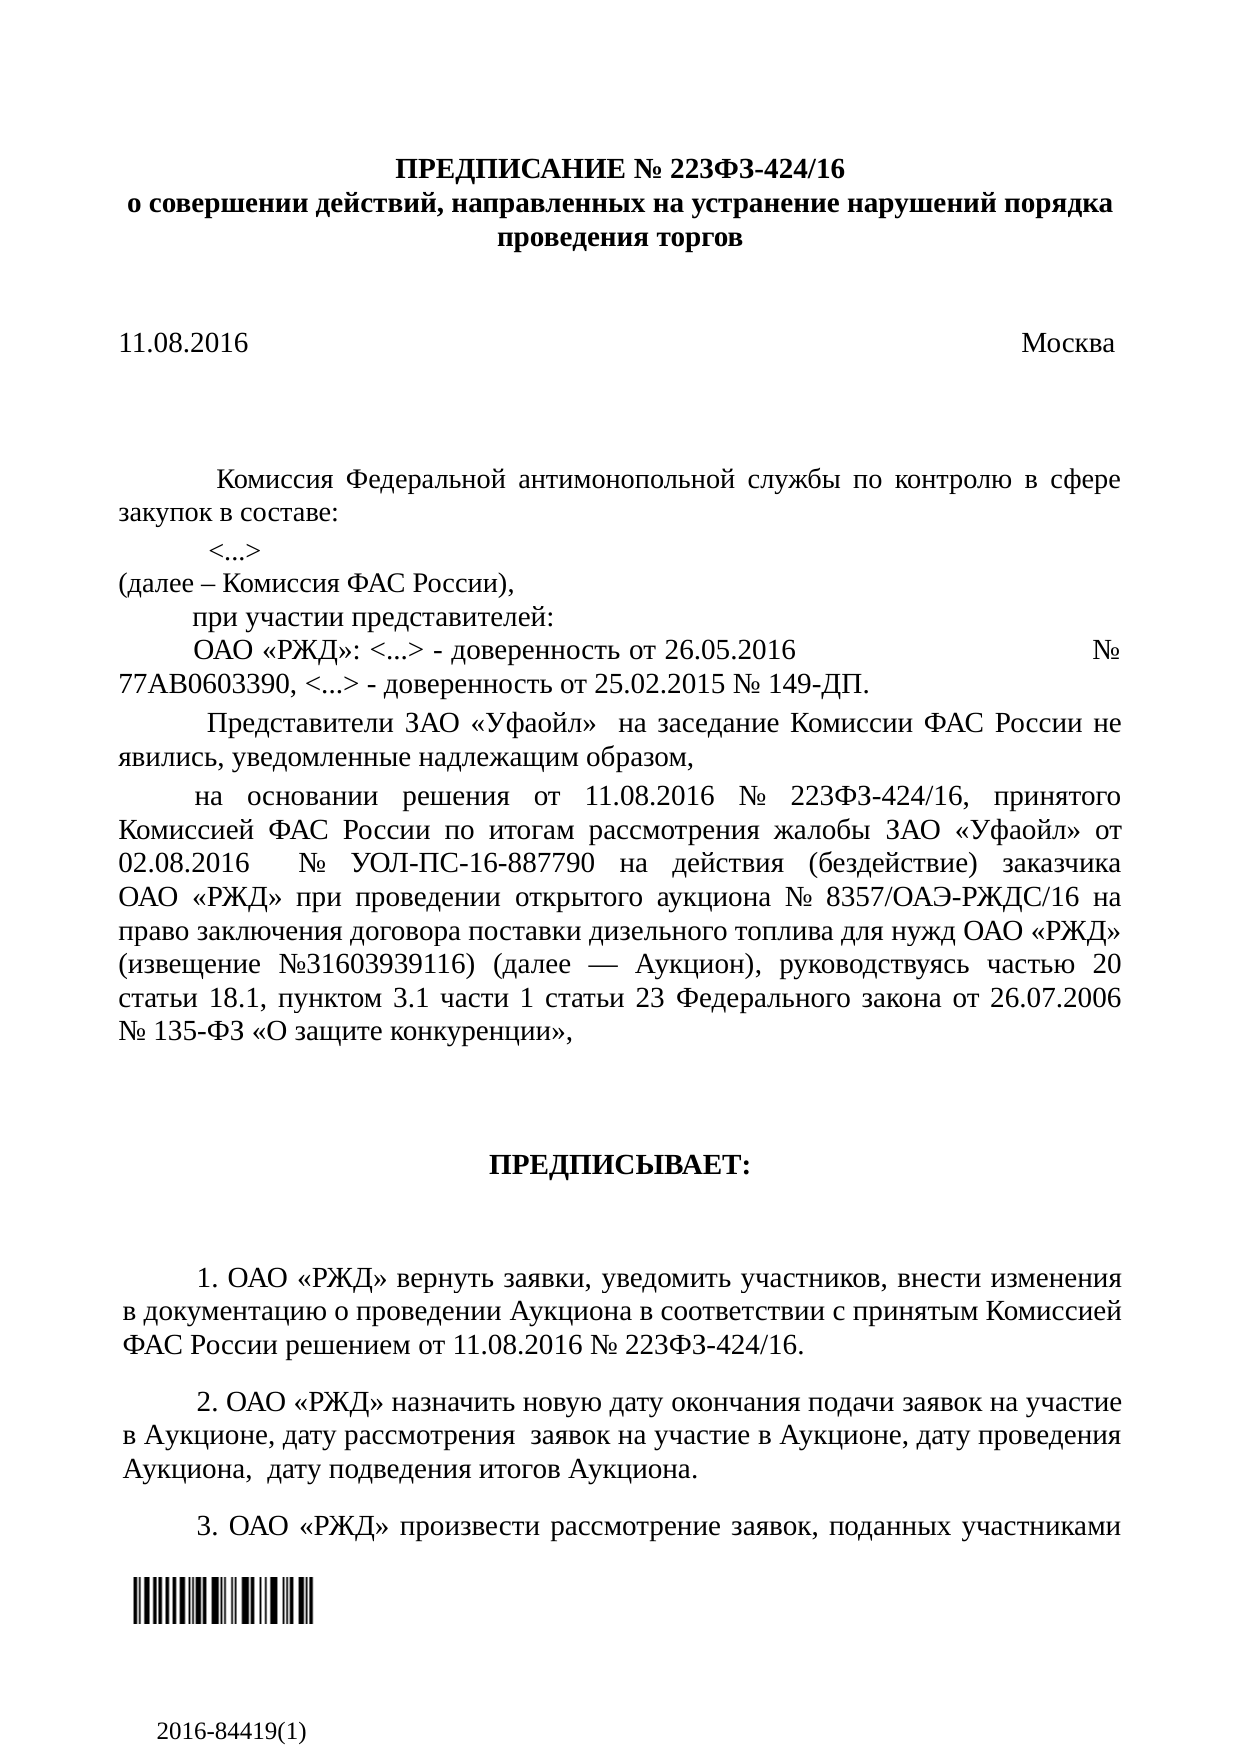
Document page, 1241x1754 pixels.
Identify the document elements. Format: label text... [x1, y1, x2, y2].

text 3. ОАО «РЖД» произвести рассмотрение заявок, поданных участниками [122, 1508, 1122, 1542]
text ОАО «РЖД»: <...> - доверенность от 26.05.2016 № 77АВ0603390, <...> - доверенность от 25.02.2015 № 149-ДП. [118, 632, 1122, 699]
text Представители ЗАО «Уфаойл» на заседание Комиссии ФАС России не явились, уведомленные надлежащим образом, [118, 705, 1122, 772]
text Комиссия Федеральной антимонопольной службы по контролю в сфере закупок в составе: [118, 462, 1122, 528]
text 2. ОАО «РЖД» назначить новую дату окончания подачи заявок на участие в Аукционе, дату рассмотрения заявок на участие в Аукционе, дату проведения Аукциона, дату подведения итогов Аукциона. [122, 1384, 1122, 1484]
picture [118, 1577, 331, 1624]
text на основании решения от 11.08.2016 № 223ФЗ-424/16, принятого Комиссией ФАС России по итогам рассмотрения жалобы ЗАО «Уфаойл» от 02.08.2016 № УОЛ-ПС-16-887790 на действия (бездействие) заказчика ОАО «РЖД» при проведении открытого аукциона № 8357/ОАЭ-РЖДС/16 на право заключения договора поставки дизельного топлива для нужд ОАО «РЖД» (извещение №31603939116) (далее — Аукцион), руководствуясь частью 20 статьи 18.1, пунктом 3.1 части 1 статьи 23 Федерального закона от 26.07.2006 № 135-ФЗ «О защите конкуренции», [118, 778, 1122, 1047]
text о совершении действий, направленных на устранение нарушений порядка проведения торгов [118, 185, 1122, 252]
text ПРЕДПИСАНИЕ № 223ФЗ-424/16 [118, 152, 1122, 185]
text 1. ОАО «РЖД» вернуть заявки, уведомить участников, внести изменения в документацию о проведении Аукциона в соответствии с принятым Комиссией ФАС России решением от 11.08.2016 № 223ФЗ-424/16. [122, 1260, 1122, 1360]
text 11.08.2016 Москва [118, 325, 1122, 359]
text при участии представителей: [118, 599, 1122, 632]
text ПРЕДПИСЫВАЕТ: [118, 1147, 1122, 1181]
text <...> (далее – Комиссия ФАС России), [118, 534, 1122, 599]
